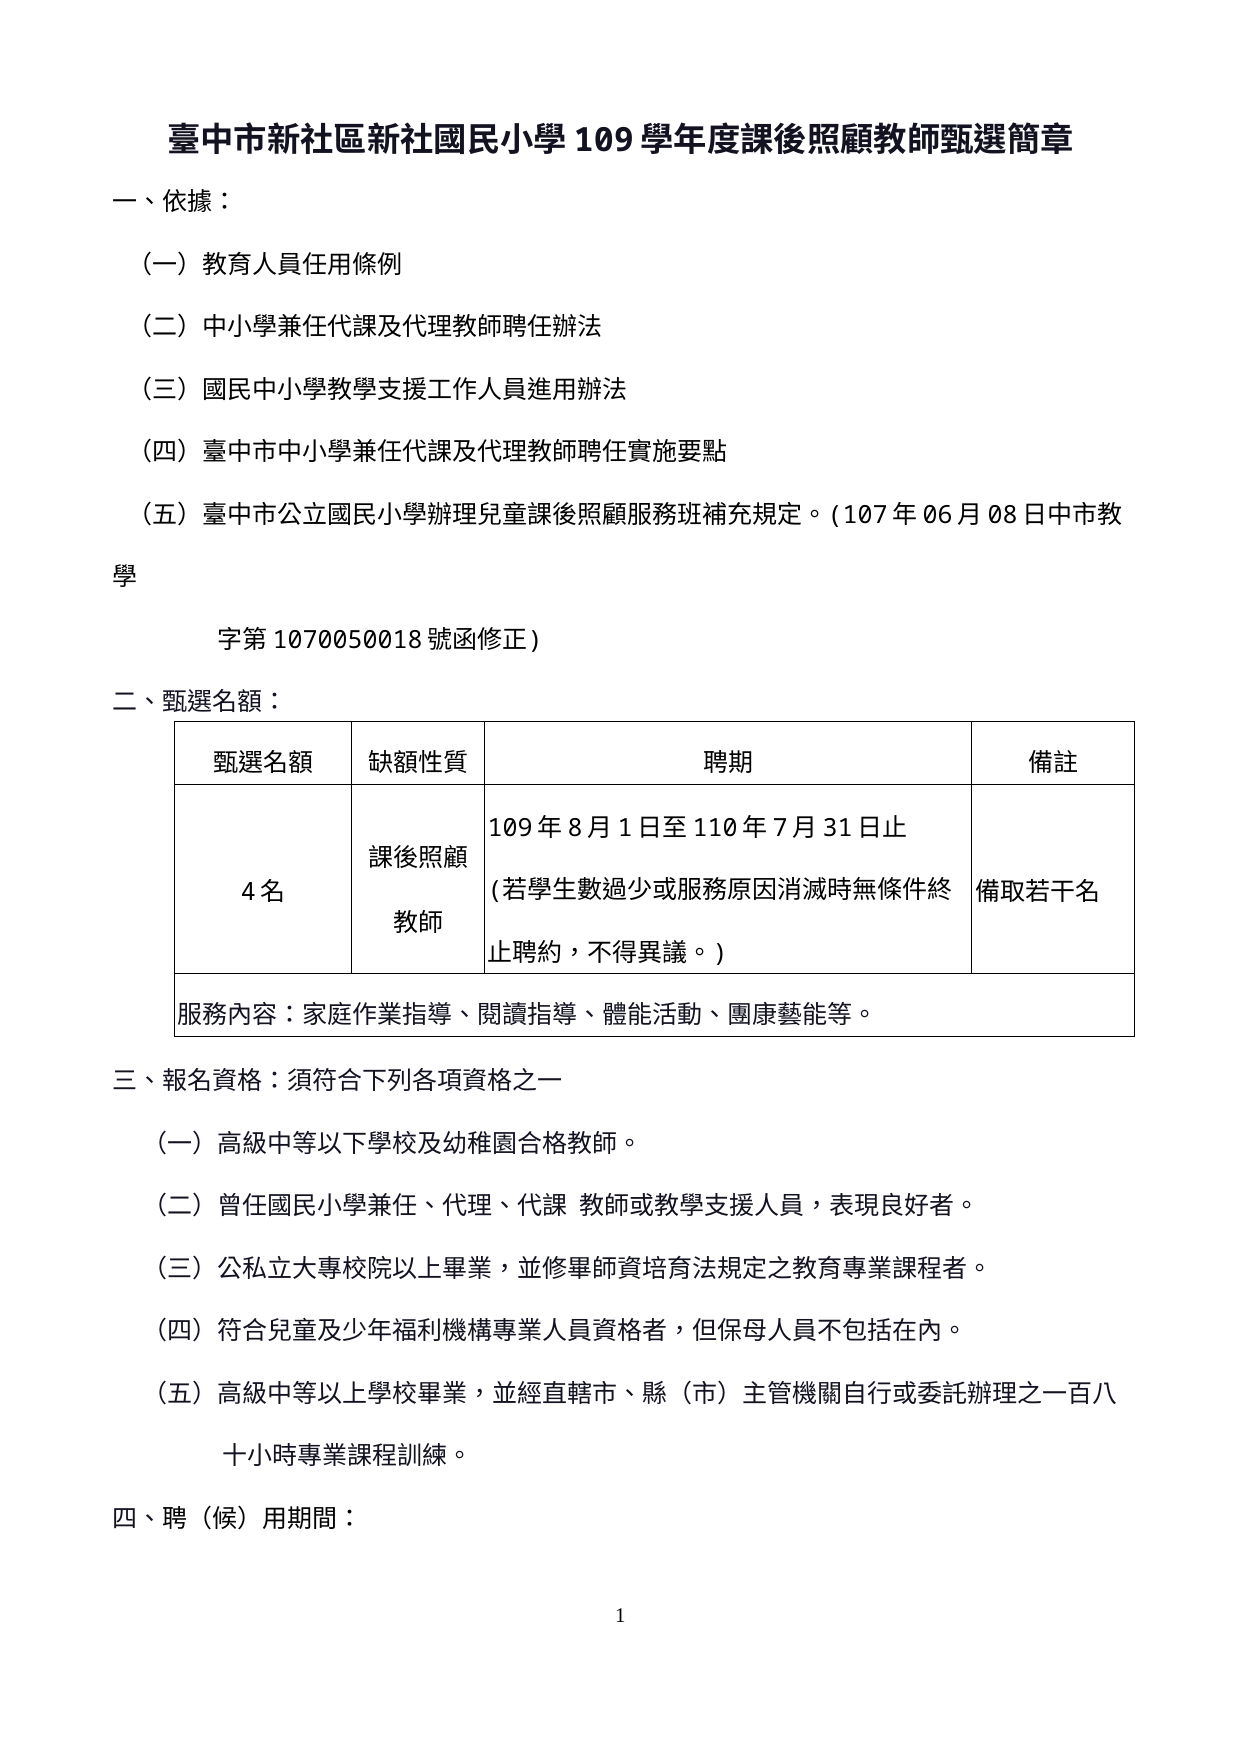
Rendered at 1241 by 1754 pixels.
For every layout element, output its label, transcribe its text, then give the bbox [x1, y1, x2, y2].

text （五）高級中等以上學校畢業，並經直轄市、縣（市）主管機關自行或委託辦理之一百八十小時專業課程訓練。 [142, 1350, 1128, 1475]
table_cell 服務內容：家庭作業指導、閱讀指導、體能活動、團康藝能等。 [175, 974, 1134, 1036]
table_cell 109年8月1日至110年7月31日止 (若學生數過少或服務原因消滅時無條件終止聘約，不得異議。) [485, 785, 971, 973]
table_cell 4名 [175, 785, 351, 973]
text 二、甄選名額： [112, 658, 1128, 721]
text （三）國民中小學教學支援工作人員進用辦法 [127, 346, 1128, 408]
text （三）公私立大專校院以上畢業，並修畢師資培育法規定之教育專業課程者。 [142, 1225, 1128, 1287]
table_cell 課後照顧 教師 [352, 785, 484, 973]
text （二）中小學兼任代課及代理教師聘任辦法 [127, 283, 1128, 346]
text 臺中市新社區新社國民小學109學年度課後照顧教師甄選簡章 [112, 96, 1128, 158]
table_cell 備取若干名 [972, 785, 1134, 973]
text （五）臺中市公立國民小學辦理兒童課後照顧服務班補充規定。(107年06月08日中市教學 [112, 471, 1128, 596]
table_header 甄選名額 [175, 722, 351, 784]
text （四）臺中市中小學兼任代課及代理教師聘任實施要點 [127, 408, 1128, 471]
text 三、報名資格：須符合下列各項資格之一 [112, 1037, 1128, 1100]
table_header 聘期 [485, 722, 971, 784]
table_header 備註 [972, 722, 1134, 784]
text （四）符合兒童及少年福利機構專業人員資格者，但保母人員不包括在內。 [142, 1287, 1128, 1350]
text 一、依據： [112, 158, 1128, 221]
text 四、聘（候）用期間： [112, 1475, 1128, 1537]
text 字第1070050018號函修正) [112, 596, 1128, 658]
text （二）曾任國民小學兼任、代理、代課 教師或教學支援人員，表現良好者。 [142, 1162, 1128, 1225]
text （一）高級中等以下學校及幼稚園合格教師。 [142, 1100, 1128, 1162]
table_header 缺額性質 [352, 722, 484, 784]
text （一）教育人員任用條例 [127, 221, 1128, 283]
